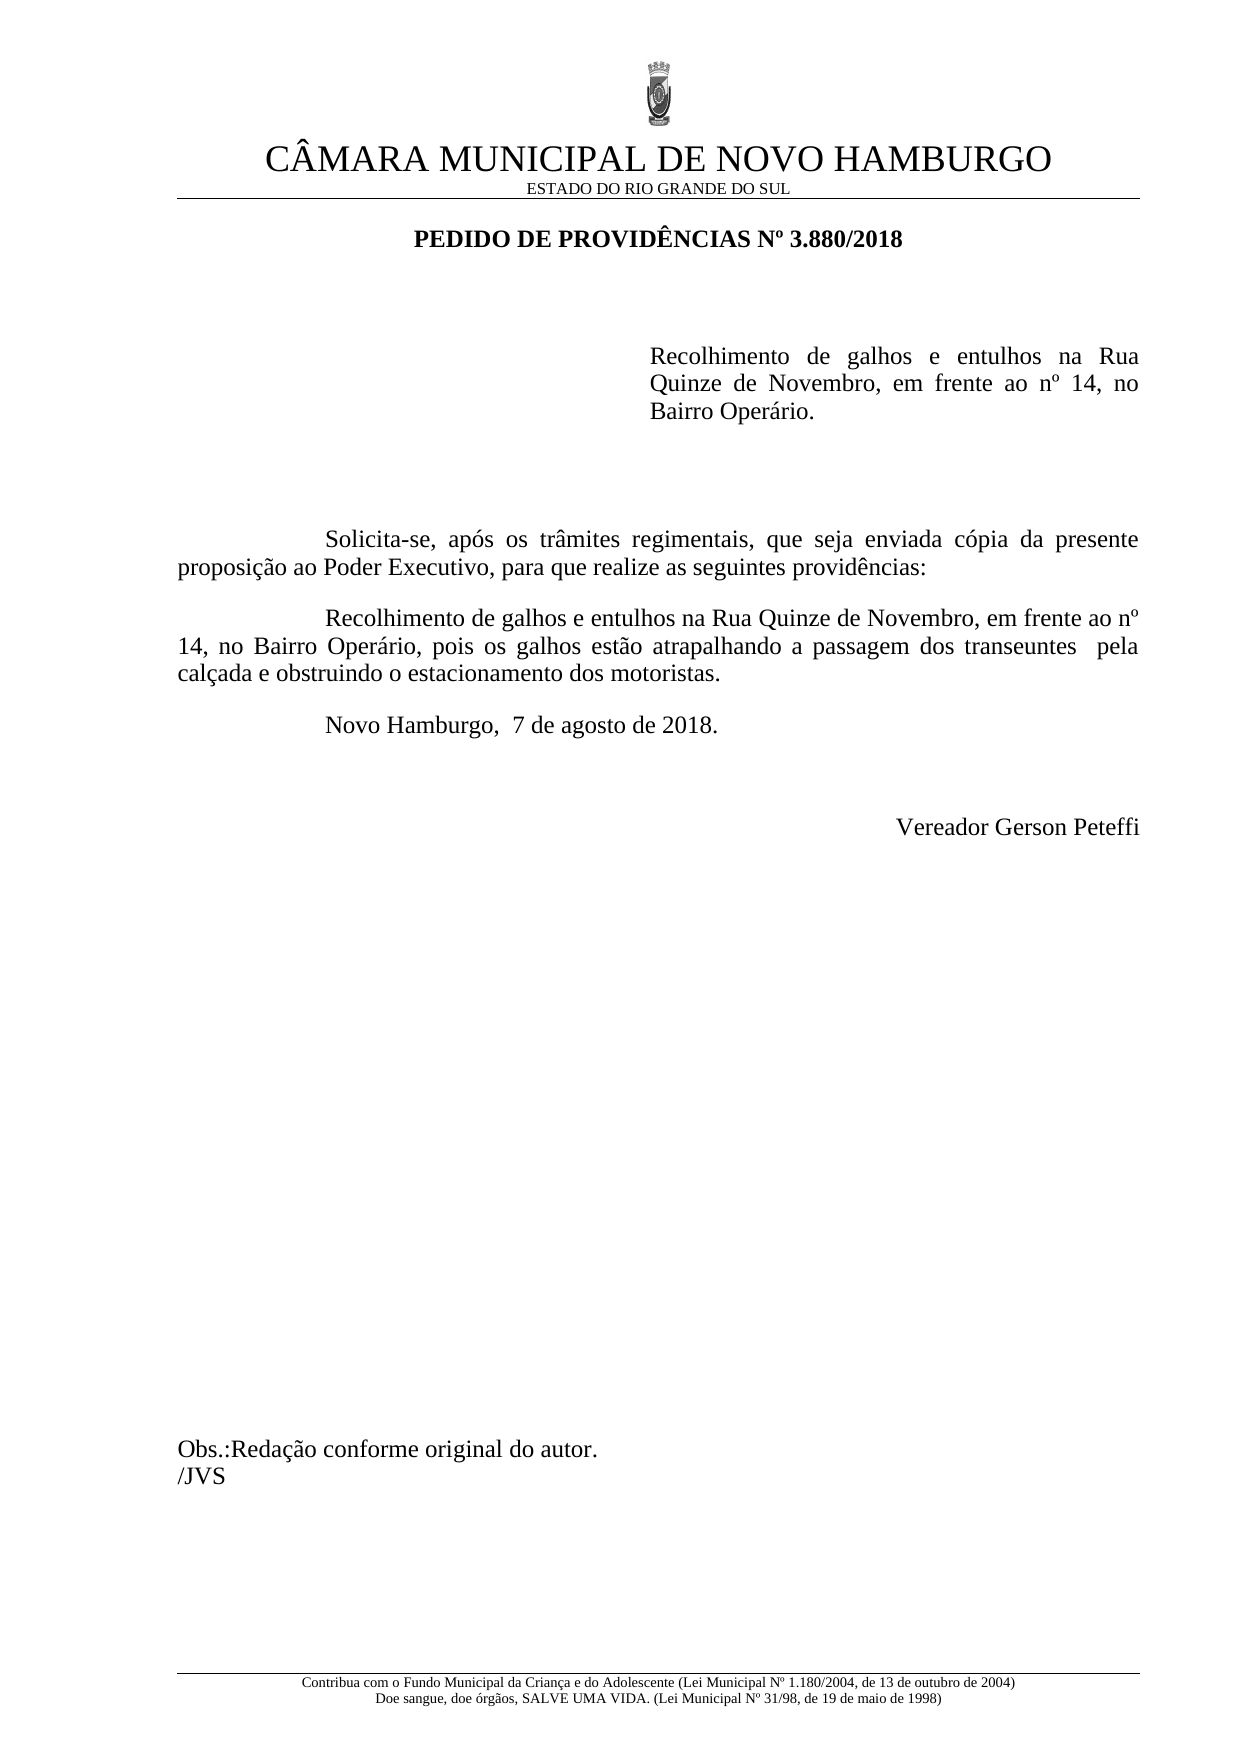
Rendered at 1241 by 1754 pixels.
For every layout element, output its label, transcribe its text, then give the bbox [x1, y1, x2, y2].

text Recolhimento de galhos e entulhos na Rua Quinze de Novembro, em frente ao nº 14, no Bairro Operário. [649, 342, 1140, 425]
text Solicita-se, após os trâmites regimentais, que seja enviada cópia da presente proposição ao Poder Executivo, para que realize as seguintes providências: [177, 525, 1140, 581]
text /JVS [177, 1462, 1140, 1490]
text PEDIDO DE PROVIDÊNCIAS Nº 3.880/2018 [177, 226, 1140, 253]
text Novo Hamburgo, 7 de agosto de 2018. [177, 711, 1140, 738]
text Recolhimento de galhos e entulhos na Rua Quinze de Novembro, em frente ao nº 14, no Bairro Operário, pois os galhos estão atrapalhando a passagem dos transeuntes pela calçada e obstruindo o estacionamento dos motoristas. [177, 604, 1140, 687]
text Vereador Gerson Peteffi [177, 813, 1140, 841]
text Obs.:Redação conforme original do autor. [177, 1435, 1140, 1462]
